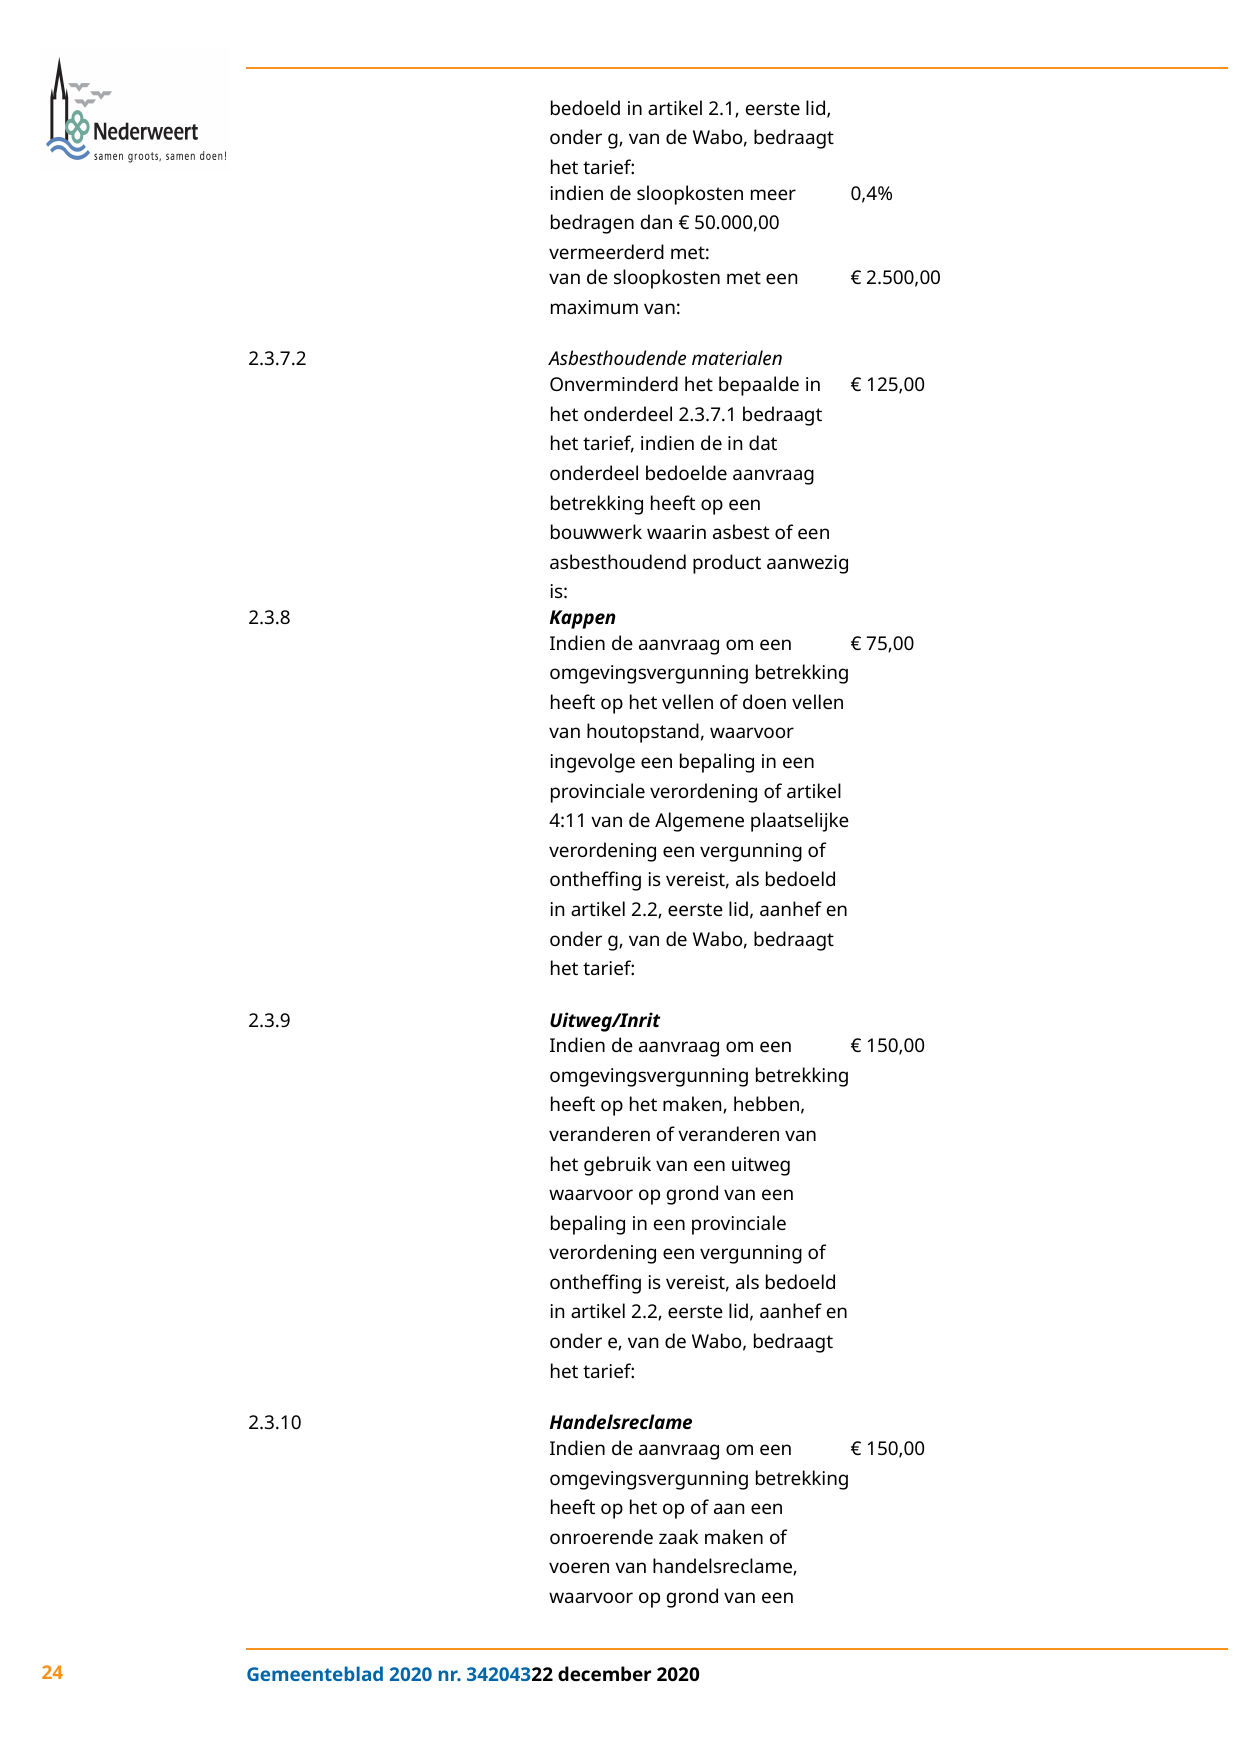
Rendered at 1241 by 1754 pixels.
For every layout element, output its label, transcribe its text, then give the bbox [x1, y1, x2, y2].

picture [41, 47, 231, 172]
table_cell [850, 1409, 1152, 1435]
table_cell [248, 320, 549, 346]
table_cell 2.3.7.2 [248, 346, 549, 371]
table_cell [850, 604, 1152, 630]
table_cell [549, 981, 850, 1007]
table_cell [248, 1435, 549, 1609]
table_cell Handelsreclame [549, 1409, 850, 1435]
table_cell Asbesthoudende materialen [549, 346, 850, 371]
table_cell € 150,00 [850, 1435, 1152, 1609]
table_cell [248, 981, 549, 1007]
table_cell [850, 95, 1152, 180]
table_cell Indien de aanvraag om een omgevingsvergunning betrekking heeft op het vellen of doen vellen van houtopstand, waarvoor ingevolge een bepaling in een provinciale verordening of artikel 4:11 van de Algemene plaatselijke verordening een vergunning of ontheffing is vereist, als bedoeld in artikel 2.2, eerste lid, aanhef en onder g, van de Wabo, bedraagt het tarief: [549, 630, 850, 981]
table_cell [248, 95, 549, 320]
table_cell [248, 1033, 549, 1384]
table_cell 2.3.10 [248, 1409, 549, 1435]
table_cell [248, 371, 549, 604]
table_cell € 150,00 [850, 1033, 1152, 1384]
table_cell [850, 1384, 1152, 1409]
table_cell bedoeld in artikel 2.1, eerste lid, onder g, van de Wabo, bedraagt het tarief: [549, 95, 850, 180]
table_cell Onverminderd het bepaalde in het onderdeel 2.3.7.1 bedraagt het tarief, indien de in dat onderdeel bedoelde aanvraag betrekking heeft op een bouwwerk waarin asbest of een asbesthoudend product aanwezig is: [549, 371, 850, 604]
table_cell 0,4% [850, 180, 1152, 264]
table_cell [549, 1384, 850, 1409]
table_cell [850, 346, 1152, 371]
table_cell [549, 320, 850, 346]
table_cell van de sloopkosten met een maximum van: [549, 265, 850, 320]
table_cell 2.3.8 [248, 604, 549, 630]
table_cell Indien de aanvraag om een omgevingsvergunning betrekking heeft op het op of aan een onroerende zaak maken of voeren van handelsreclame, waarvoor op grond van een [549, 1435, 850, 1609]
table_cell Kappen [549, 604, 850, 630]
table_cell [248, 630, 549, 981]
table_cell € 125,00 [850, 371, 1152, 604]
table_cell 2.3.9 [248, 1007, 549, 1032]
table_cell [248, 1384, 549, 1409]
table_cell € 75,00 [850, 630, 1152, 981]
table_cell indien de sloopkosten meer bedragen dan € 50.000,00 vermeerderd met: [549, 180, 850, 264]
table_cell € 2.500,00 [850, 265, 1152, 320]
table_cell Indien de aanvraag om een omgevingsvergunning betrekking heeft op het maken, hebben, veranderen of veranderen van het gebruik van een uitweg waarvoor op grond van een bepaling in een provinciale verordening een vergunning of ontheffing is vereist, als bedoeld in artikel 2.2, eerste lid, aanhef en onder e, van de Wabo, bedraagt het tarief: [549, 1033, 850, 1384]
table_cell [850, 1007, 1152, 1032]
table_cell Uitweg/Inrit [549, 1007, 850, 1032]
table_cell [850, 981, 1152, 1007]
table_cell [850, 320, 1152, 346]
